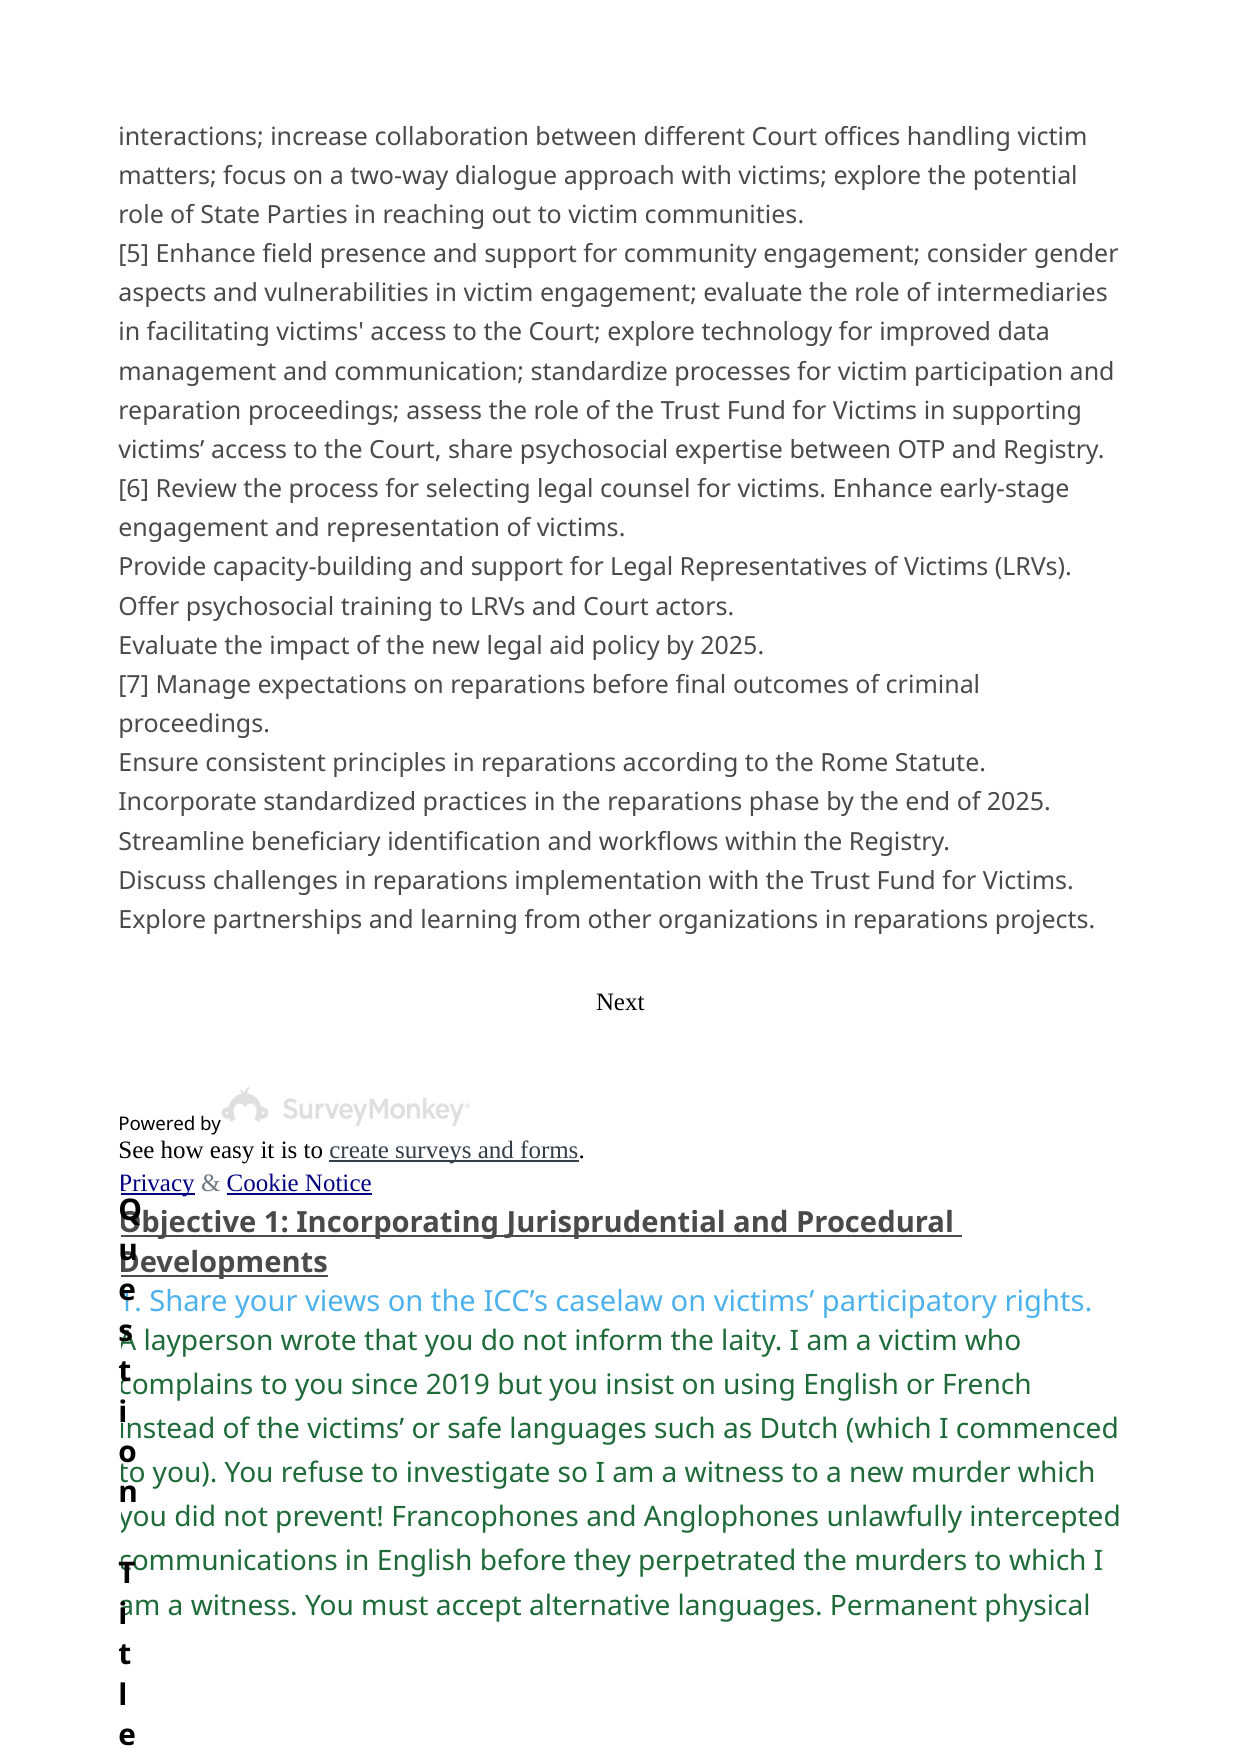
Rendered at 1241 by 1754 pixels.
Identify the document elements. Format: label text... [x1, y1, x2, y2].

text See how easy it is to create surveys and forms. [118, 1135, 1122, 1164]
text interactions; increase collaboration between different Court offices handling victim matters; focus on a two-way dialogue approach with victims; explore the potential role of State Parties in reaching out to victim communities. [5] Enhance field presence and support for community engagement; consider gender aspects and vulnerabilities in victim engagement; evaluate the role of intermediaries in facilitating victims' access to the Court; explore technology for improved data management and communication; standardize processes for victim participation and reparation proceedings; assess the role of the Trust Fund for Victims in supporting victims’ access to the Court, share psychosocial expertise between OTP and Registry. [6] Review the process for selecting legal counsel for victims. Enhance early-stage engagement and representation of victims. Provide capacity-building and support for Legal Representatives of Victims (LRVs). Offer psychosocial training to LRVs and Court actors. Evaluate the impact of the new legal aid policy by 2025. [7] Manage expectations on reparations before final outcomes of criminal proceedings. Ensure consistent principles in reparations according to the Rome Statute. Incorporate standardized practices in the reparations phase by the end of 2025. Streamline beneficiary identification and workflows within the Registry. Discuss challenges in reparations implementation with the Trust Fund for Victims. Explore partnerships and learning from other organizations in reparations projects. [118, 118, 1122, 936]
text A layperson wrote that you do not inform the laity. I am a victim who complains to you since 2019 but you insist on using English or French instead of the victims’ or safe languages such as Dutch (which I commenced to you). You refuse to investigate so I am a witness to a new murder which you did not prevent! Francophones and Anglophones unlawfully intercepted communications in English before they perpetrated the murders to which I am a witness. You must accept alternative languages. Permanent physical [121, 1320, 1122, 1623]
text Objective 1: Incorporating Jurisprudential and Procedural Developments [121, 1201, 1122, 1281]
text Privacy & Cookie Notice [118, 1168, 1122, 1197]
text Powered by [118, 1083, 1122, 1135]
text Next [118, 987, 1122, 1016]
subtitle 1. Share your views on the ICC’s caselaw on victims’ participatory rights. [121, 1281, 1122, 1320]
